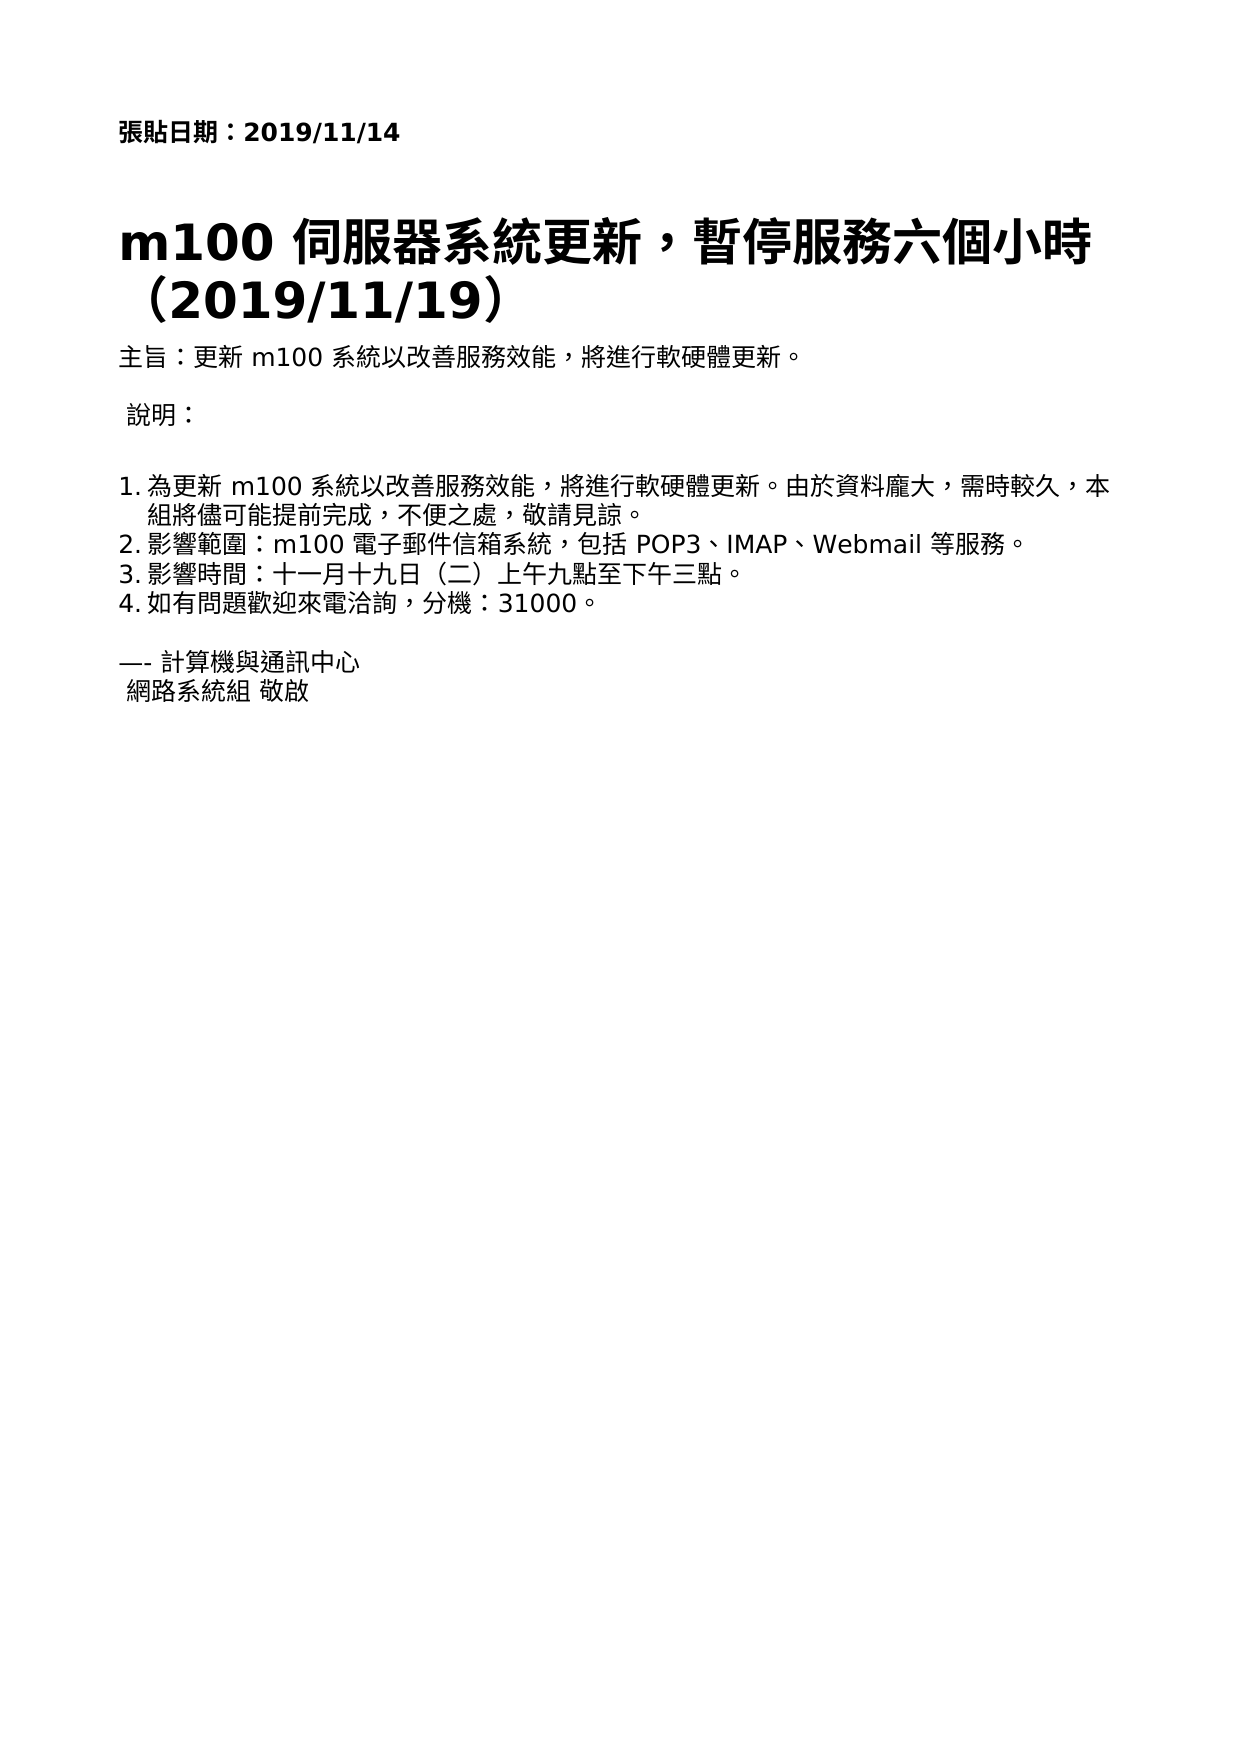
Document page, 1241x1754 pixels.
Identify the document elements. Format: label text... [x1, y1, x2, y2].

list 影響範圍：m100 電子郵件信箱系統，包括 POP3、IMAP、Webmail 等服務。 [118, 531, 1122, 560]
text 主旨：更新 m100 系統以改善服務效能，將進行軟硬體更新。 說明： [118, 343, 1122, 430]
list 影響時間：十一月十九日（二）上午九點至下午三點。 [118, 560, 1122, 589]
text —- 計算機與通訊中心 網路系統組 敬啟 [118, 648, 1122, 706]
list 為更新 m100 系統以改善服務效能，將進行軟硬體更新。由於資料龐大，需時較久，本組將儘可能提前完成，不便之處，敬請見諒。 [118, 472, 1122, 531]
list 如有問題歡迎來電洽詢，分機：31000。 [118, 589, 1122, 618]
text 張貼日期：2019/11/14 [118, 118, 1122, 176]
subtitle m100 伺服器系統更新，暫停服務六個小時（2019/11/19） [118, 214, 1122, 330]
